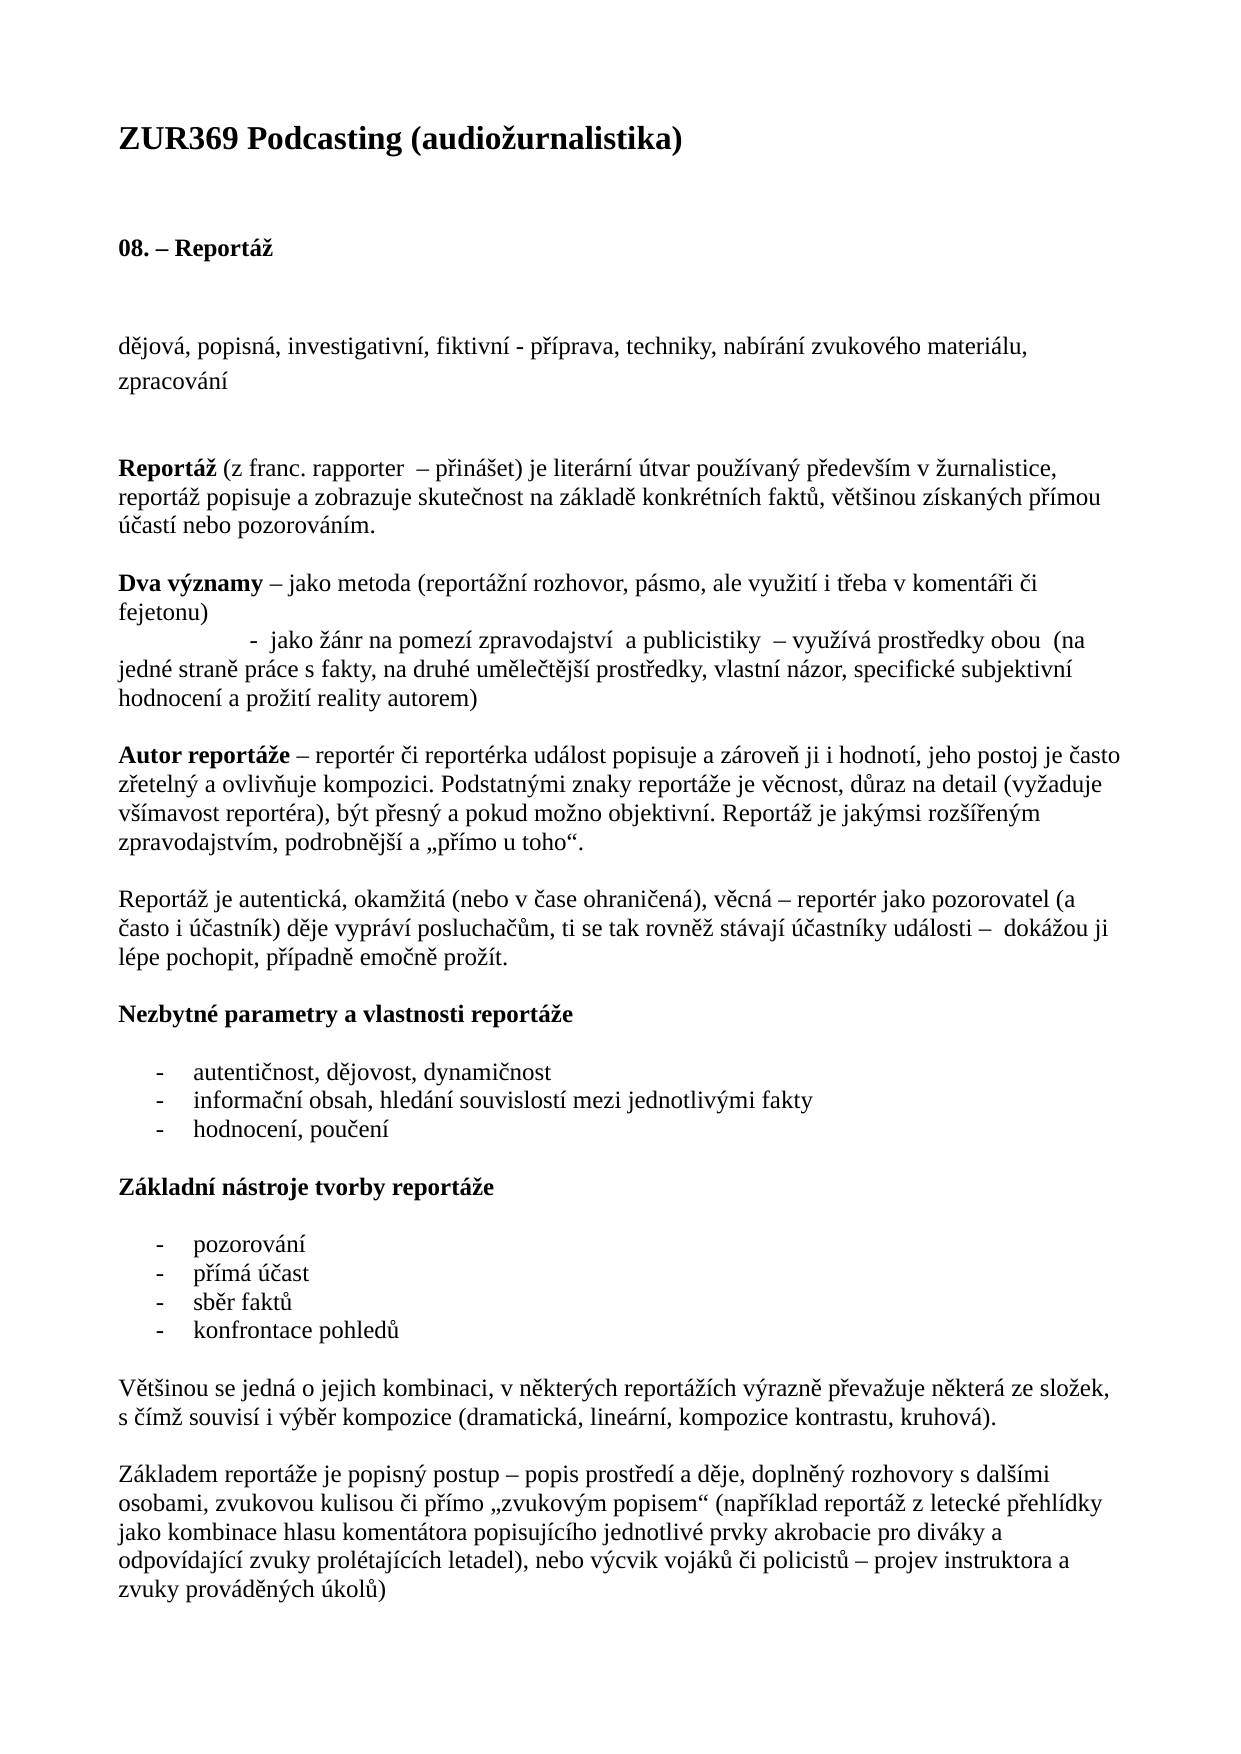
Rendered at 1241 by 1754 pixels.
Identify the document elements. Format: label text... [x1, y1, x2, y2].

list sběr faktů [156, 1287, 1122, 1316]
list pozorování [156, 1229, 1122, 1258]
list konfrontace pohledů [156, 1316, 1122, 1344]
text 08. – Reportáž [118, 233, 1122, 262]
subtitle Základní nástroje tvorby reportáže [118, 1172, 1122, 1201]
text Základem reportáže je popisný postup – popis prostředí a děje, doplněný rozhovory s dalšími osobami, zvukovou kulisou či přímo „zvukovým popisem“ (například reportáž z letecké přehlídky jako kombinace hlasu komentátora popisujícího jednotlivé prvky akrobacie pro diváky a odpovídající zvuky prolétajících letadel), nebo výcvik vojáků či policistů – projev instruktora a zvuky prováděných úkolů) [118, 1459, 1122, 1603]
text Dva významy – jako metoda (reportážní rozhovor, pásmo, ale využití i třeba v komentáři či fejetonu) [118, 568, 1122, 626]
text Většinou se jedná o jejich kombinaci, v některých reportážích výrazně převažuje některá ze složek, s čímž souvisí i výběr kompozice (dramatická, lineární, kompozice kontrastu, kruhová). [118, 1373, 1122, 1431]
text - jako žánr na pomezí zpravodajství a publicistiky – využívá prostředky obou (na jedné straně práce s fakty, na druhé umělečtější prostředky, vlastní názor, specifické subjektivní hodnocení a prožití reality autorem) [118, 626, 1122, 712]
subtitle Nezbytné parametry a vlastnosti reportáže [118, 999, 1122, 1028]
list přímá účast [156, 1258, 1122, 1287]
text Reportáž je autentická, okamžitá (nebo v čase ohraničená), věcná – reportér jako pozorovatel (a často i účastník) děje vypráví posluchačům, ti se tak rovněž stávají účastníky události – dokážou ji lépe pochopit, případně emočně prožít. [118, 884, 1122, 971]
list informační obsah, hledání souvislostí mezi jednotlivými fakty [156, 1086, 1122, 1114]
list hodnocení, poučení [156, 1114, 1122, 1143]
text Autor reportáže – reportér či reportérka událost popisuje a zároveň ji i hodnotí, jeho postoj je často zřetelný a ovlivňuje kompozici. Podstatnými znaky reportáže je věcnost, důraz na detail (vyžaduje všímavost reportéra), být přesný a pokud možno objektivní. Reportáž je jakýmsi rozšířeným zpravodajstvím, podrobnější a „přímo u toho“. [118, 741, 1122, 856]
text Reportáž (z franc. rapporter – přinášet) je literární útvar používaný především v žurnalistice, reportáž popisuje a zobrazuje skutečnost na základě konkrétních faktů, většinou získaných přímou účastí nebo pozorováním. [118, 453, 1122, 539]
list autentičnost, dějovost, dynamičnost [156, 1057, 1122, 1086]
text ZUR369 Podcasting (audiožurnalistika) [118, 118, 1122, 156]
text dějová, popisná, investigativní, fiktivní - příprava, techniky, nabírání zvukového materiálu, zpracování [118, 331, 1122, 394]
